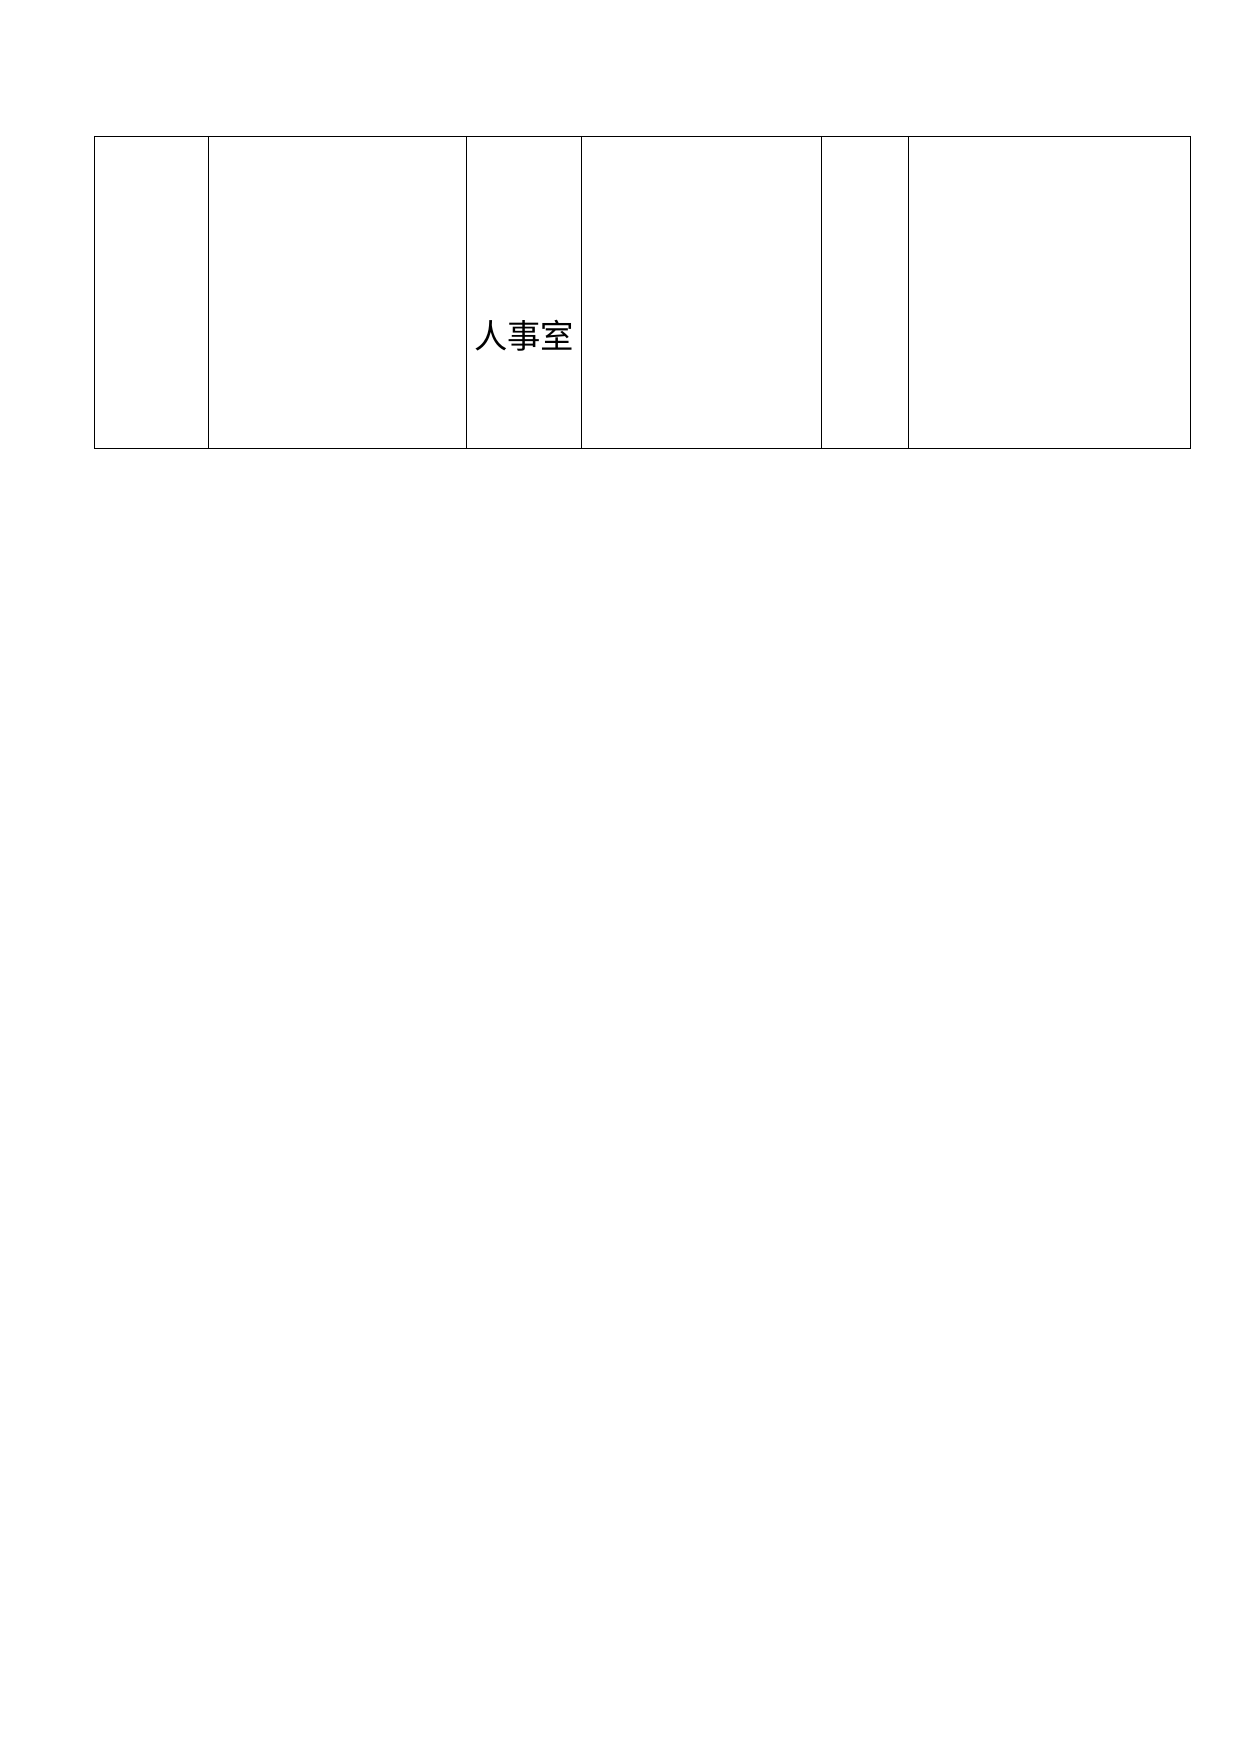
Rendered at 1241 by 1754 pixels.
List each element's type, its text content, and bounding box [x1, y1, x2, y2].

table_cell [95, 137, 208, 448]
table_cell [209, 137, 466, 448]
table_cell [822, 137, 908, 448]
table_cell [582, 137, 821, 448]
table_cell [909, 137, 1190, 448]
table_cell 人事室 [467, 137, 581, 448]
